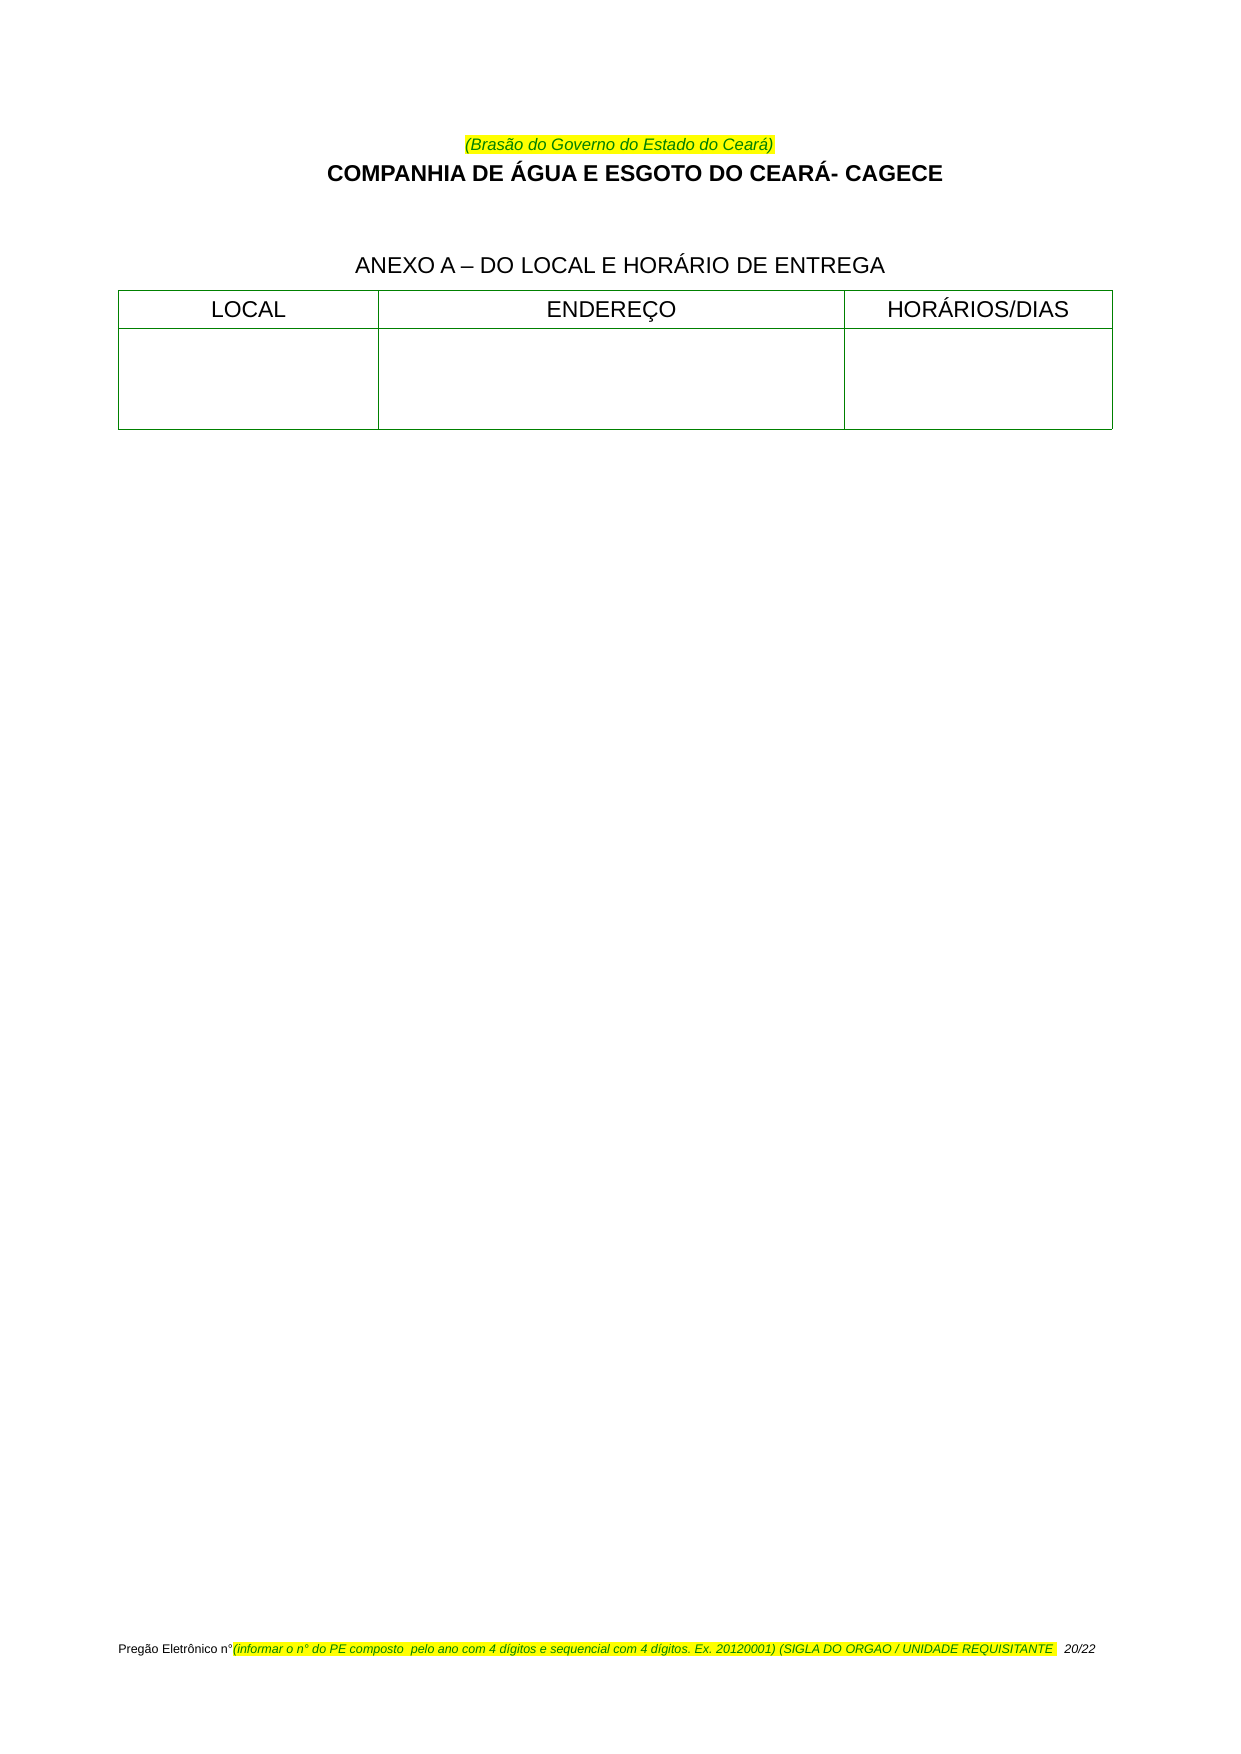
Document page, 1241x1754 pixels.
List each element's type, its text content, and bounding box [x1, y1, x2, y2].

text ANEXO A – DO LOCAL E HORÁRIO DE ENTREGA [118, 252, 1122, 278]
table_cell [379, 329, 844, 429]
table_cell [119, 329, 378, 429]
table_header ENDEREÇO [379, 291, 844, 328]
table_header LOCAL [119, 291, 378, 328]
table_header HORÁRIOS/DIAS [845, 291, 1112, 328]
table_cell [845, 329, 1112, 429]
